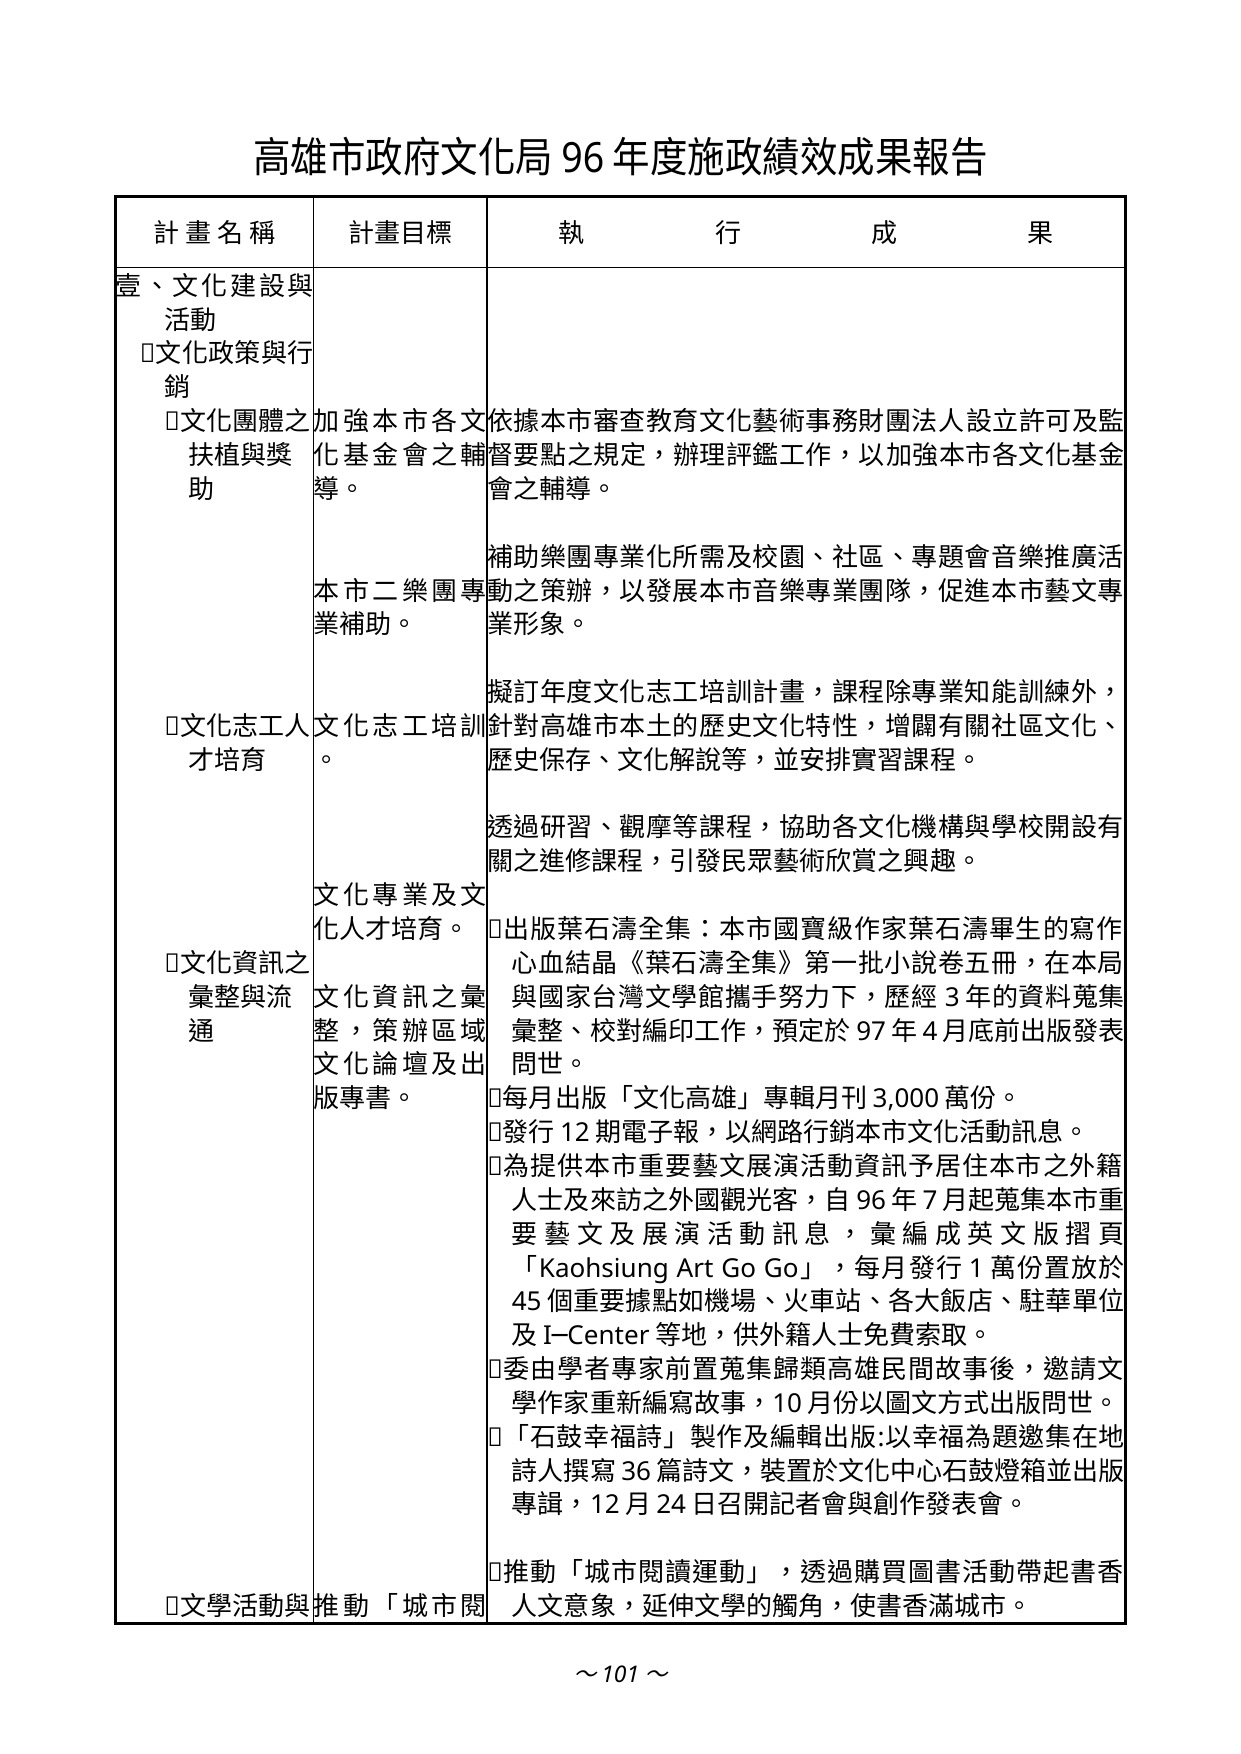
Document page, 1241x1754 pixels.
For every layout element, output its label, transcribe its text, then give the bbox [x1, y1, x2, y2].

table_header 執 行 成 果 [488, 198, 1124, 267]
table_header 計 畫 名 稱 [117, 198, 313, 267]
table_header 計畫目標 [314, 198, 486, 267]
text 高雄市政府文化局96年度施政績效成果報告 [118, 146, 1122, 179]
table_cell 壹、文化建設與活動 文化政策與行銷 文化團體之扶植與獎助 文化志工人才培育 文化資訊之彙整與流通 文學活動與 [117, 268, 313, 1622]
table_cell 加強本市各文化基金會之輔導。 本市二樂團專業補助。 文化志工培訓。 文化專業及文化人才培育。 文化資訊之彙整，策辦區域文化論壇及出版專書。 推動「城市閱 [314, 268, 486, 1622]
table_cell 依據本市審查教育文化藝術事務財團法人設立許可及監督要點之規定，辦理評鑑工作，以加強本市各文化基金會之輔導。 補助樂團專業化所需及校園、社區、專題會音樂推廣活動之策辦，以發展本市音樂專業團隊，促進本市藝文專業形象。 擬訂年度文化志工培訓計畫，課程除專業知能訓練外，針對高雄市本土的歷史文化特性，增闢有關社區文化、歷史保存、文化解說等，並安排實習課程。 透過研習、觀摩等課程，協助各文化機構與學校開設有關之進修課程，引發民眾藝術欣賞之興趣。 出版葉石濤全集：本市國寶級作家葉石濤畢生的寫作心血結晶《葉石濤全集》第一批小說卷五冊，在本局與國家台灣文學館攜手努力下，歷經3年的資料蒐集彙整、校對編印工作，預定於97年4月底前出版發表問世。 每月出版「文化高雄」專輯月刊3,000萬份。 發行12期電子報，以網路行銷本市文化活動訊息。 為提供本市重要藝文展演活動資訊予居住本市之外籍人士及來訪之外國觀光客，自96年7月起蒐集本市重要藝文及展演活動訊息，彙編成英文版摺頁「Kaohsiung Art Go Go」，每月發行1萬份置放於45個重要據點如機場、火車站、各大飯店、駐華單位及I─Center等地，供外籍人士免費索取。 委由學者專家前置蒐集歸類高雄民間故事後，邀請文學作家重新編寫故事，10月份以圖文方式出版問世。 「石鼓幸福詩」製作及編輯出版:以幸福為題邀集在地詩人撰寫36篇詩文，裝置於文化中心石鼓燈箱並出版專諿，12月24日召開記者會與創作發表會。 推動「城市閱讀運動」，透過購買圖書活動帶起書香人文意象，延伸文學的觸角，使書香滿城市。 [488, 268, 1124, 1622]
